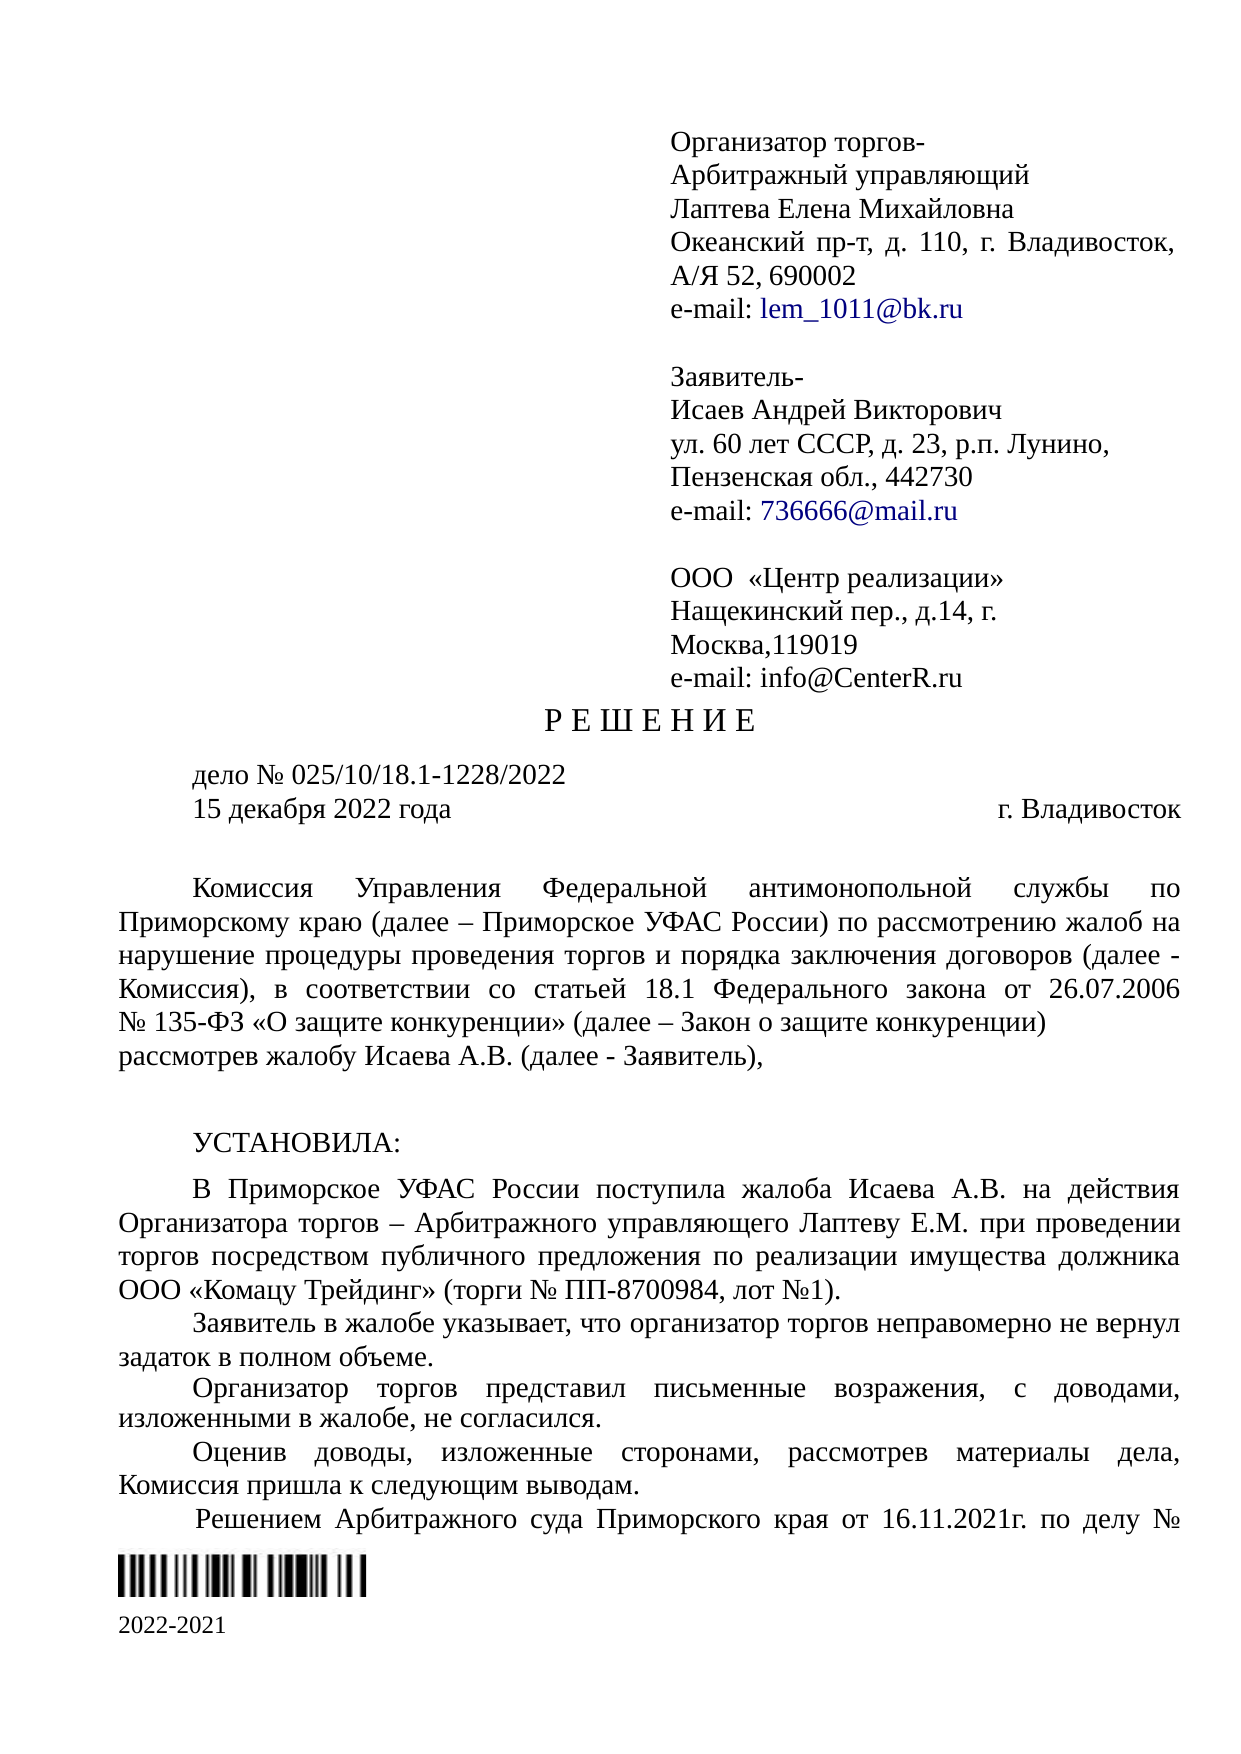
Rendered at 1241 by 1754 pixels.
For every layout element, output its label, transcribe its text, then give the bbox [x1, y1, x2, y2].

text УСТАНОВИЛА: [118, 1125, 1181, 1159]
text Заявитель в жалобе указывает, что организатор торгов неправомерно не вернул задаток в полном объеме. [118, 1306, 1181, 1373]
text дело № 025/10/18.1-1228/2022 [118, 757, 1181, 791]
text Оценив доводы, изложенные сторонами, рассмотрев материалы дела, Комиссия пришла к следующим выводам. [118, 1434, 1181, 1501]
text Решением Арбитражного суда Приморского края от 16.11.2021г. по делу № [118, 1501, 1181, 1534]
text Р Е Ш Е Н И Е [118, 700, 1181, 738]
text 15 декабря 2022 года г. Владивосток [118, 791, 1181, 824]
text Организатор торгов представил письменные возражения, с доводами, изложенными в жалобе, не согласился. [118, 1373, 1181, 1434]
picture [118, 1548, 367, 1597]
text В Приморское УФАС России поступила жалоба Исаева А.В. на действия Организатора торгов – Арбитражного управляющего Лаптеву Е.М. при проведении торгов посредством публичного предложения по реализации имущества должника ООО «Комацу Трейдинг» (торги № ПП-8700984, лот №1). [118, 1171, 1181, 1306]
text рассмотрев жалобу Исаева А.В. (далее - Заявитель), [118, 1038, 1181, 1072]
text Комиссия Управления Федеральной антимонопольной службы по Приморскому краю (далее – Приморское УФАС России) по рассмотрению жалоб на нарушение процедуры проведения торгов и порядка заключения договоров (далее - Комиссия), в соответствии со статьей 18.1 Федерального закона от 26.07.2006 № 135-ФЗ «О защите конкуренции» (далее – Закон о защите конкуренции) [118, 870, 1181, 1038]
table_header Организатор торгов- Арбитражный управляющий Лаптева Елена Михайловна Океанский пр-т, д. 110, г. Владивосток, А/Я 52, 690002 e-mail: lem_1011@bk.ru Заявитель- Исаев Андрей Викторович ул. 60 лет СССР, д. 23, р.п. Лунино, Пензенская обл., 442730 e-mail: 736666@mail.ru ООО «Центр реализации» Нащекинский пер., д.14, г. Москва,119019 e-mail: info@CenterR.ru [664, 118, 1181, 700]
